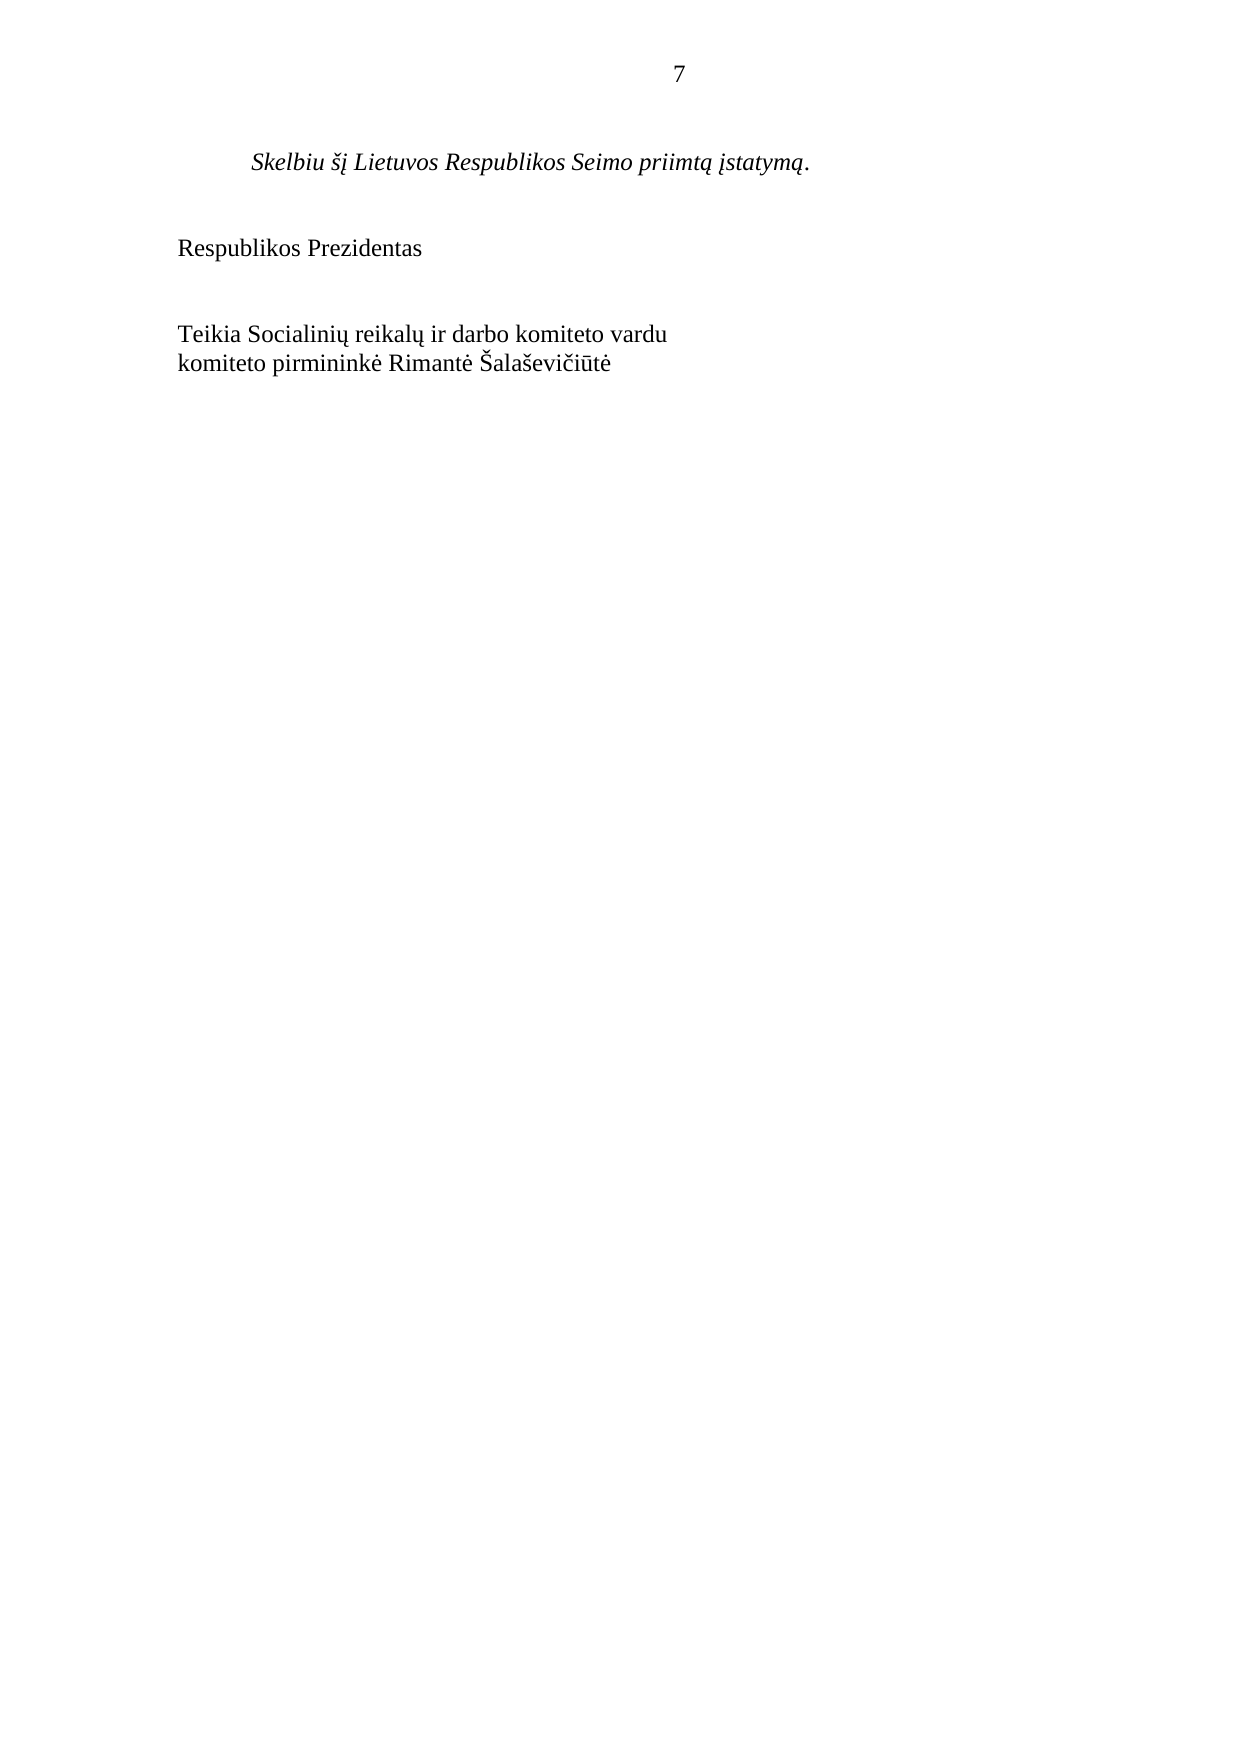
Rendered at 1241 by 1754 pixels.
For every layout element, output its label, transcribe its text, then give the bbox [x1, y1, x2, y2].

text Skelbiu šį Lietuvos Respublikos Seimo priimtą įstatymą. [177, 147, 1181, 176]
text Respublikos Prezidentas [177, 233, 1181, 262]
text Teikia Socialinių reikalų ir darbo komiteto vardu [177, 319, 1181, 348]
text komiteto pirmininkė Rimantė Šalaševičiūtė [177, 348, 1181, 377]
